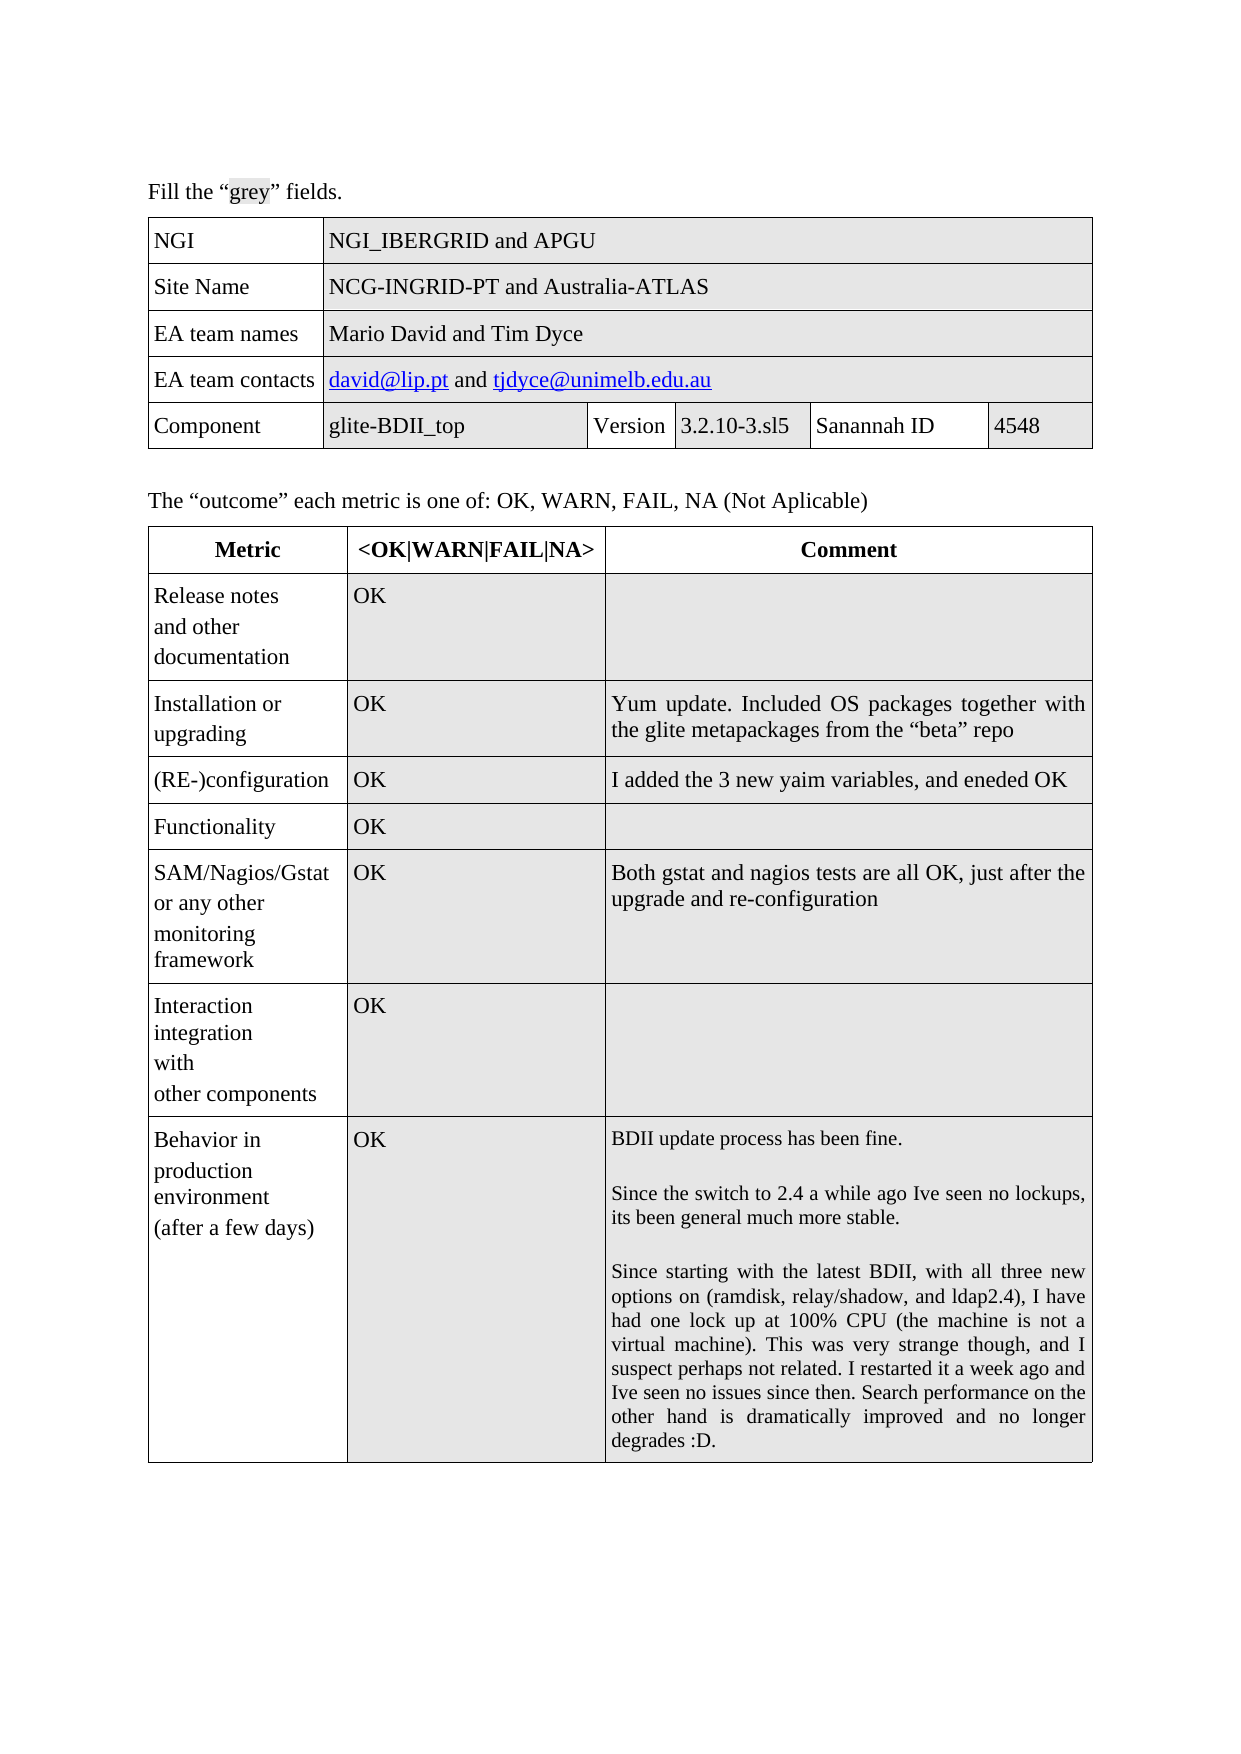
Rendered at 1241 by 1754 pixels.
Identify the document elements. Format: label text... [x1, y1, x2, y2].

table_cell 3.2.10-3.sl5 [676, 403, 810, 448]
table_cell OK [348, 804, 605, 849]
table_cell OK [348, 850, 605, 983]
table_cell Functionality [149, 804, 347, 849]
table_cell OK [348, 574, 605, 680]
table_cell I added the 3 new yaim variables, and eneded OK [606, 757, 1092, 803]
table_cell david@lip.pt and tjdyce@unimelb.edu.au [324, 357, 1092, 402]
table_cell NCG-INGRID-PT and Australia-ATLAS [324, 264, 1092, 309]
table_cell Yum update. Included OS packages together with the glite metapackages from the “beta” repo [606, 681, 1092, 756]
table_cell EA team names [149, 311, 323, 356]
table_cell Mario David and Tim Dyce [324, 311, 1092, 356]
table_cell 4548 [989, 403, 1092, 448]
table_cell OK [348, 757, 605, 803]
table_header Comment [606, 527, 1092, 572]
table_cell Interaction integration with other components [149, 984, 347, 1116]
table_header NGI [149, 218, 323, 263]
table_cell [606, 984, 1092, 1116]
table_cell Installation or upgrading [149, 681, 347, 756]
table_cell OK [348, 1117, 605, 1462]
table_cell [606, 804, 1092, 849]
table_cell Behavior in production environment (after a few days) [149, 1117, 347, 1462]
table_header NGI_IBERGRID and APGU [324, 218, 1092, 263]
table_cell Site Name [149, 264, 323, 309]
table_cell Both gstat and nagios tests are all OK, just after the upgrade and re-configuration [606, 850, 1092, 983]
text The “outcome” each metric is one of: OK, WARN, FAIL, NA (Not Aplicable) [148, 487, 1092, 514]
table_cell SAM/Nagios/Gstat or any other monitoring framework [149, 850, 347, 983]
text Fill the “grey” fields. [148, 178, 1092, 204]
table_header <OK|WARN|FAIL|NA> [348, 527, 605, 572]
table_cell [606, 574, 1092, 680]
table_cell OK [348, 984, 605, 1116]
table_cell Component [149, 403, 323, 448]
table_cell EA team contacts [149, 357, 323, 402]
table_cell (RE-)configuration [149, 757, 347, 803]
table_header Metric [149, 527, 347, 572]
table_cell Release notes and other documentation [149, 574, 347, 680]
table_cell glite-BDII_top [324, 403, 587, 448]
table_cell Sanannah ID [811, 403, 988, 448]
table_cell BDII update process has been fine. Since the switch to 2.4 a while ago Ive seen no lockups, its been general much more stable. Since starting with the latest BDII, with all three new options on (ramdisk, relay/shadow, and ldap2.4), I have had one lock up at 100% CPU (the machine is not a virtual machine). This was very strange though, and I suspect perhaps not related. I restarted it a week ago and Ive seen no issues since then. Search performance on the other hand is dramatically improved and no longer degrades :D. [606, 1117, 1092, 1462]
table_cell OK [348, 681, 605, 756]
table_cell Version [588, 403, 675, 448]
